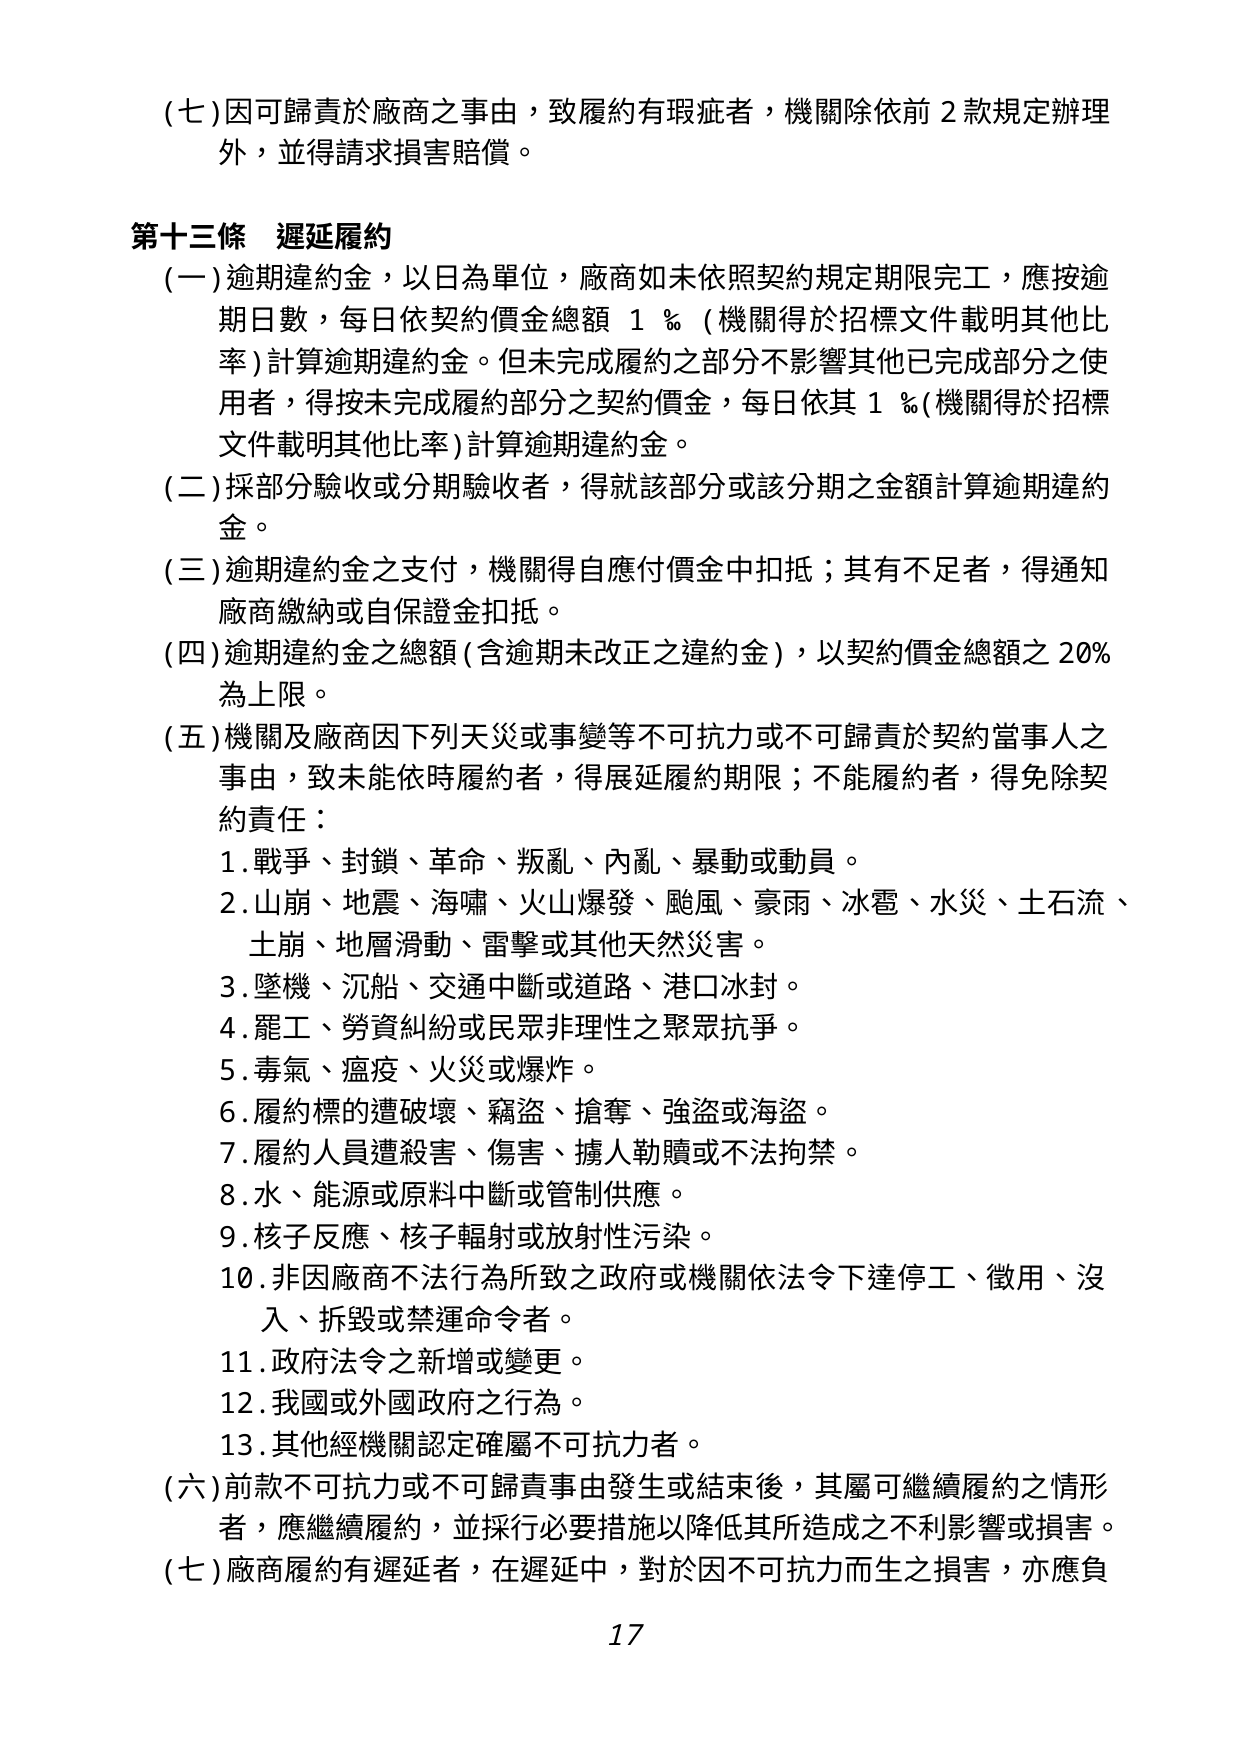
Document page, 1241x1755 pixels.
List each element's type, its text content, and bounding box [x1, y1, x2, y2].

text 2.山崩、地震、海嘯、火山爆發、颱風、豪雨、冰雹、水災、土石流、土崩、地層滑動、雷擊或其他天然災害。 [218, 880, 1108, 964]
text 5.毒氣、瘟疫、火災或爆炸。 [218, 1047, 1108, 1089]
text 13.其他經機關認定確屬不可抗力者。 [218, 1422, 1108, 1464]
text 10.非因廠商不法行為所致之政府或機關依法令下達停工、徵用、沒入、拆毀或禁運命令者。 [218, 1255, 1108, 1339]
text 6.履約標的遭破壞、竊盜、搶奪、強盜或海盜。 [218, 1089, 1108, 1130]
text (六)前款不可抗力或不可歸責事由發生或結束後，其屬可繼續履約之情形者，應繼續履約，並採行必要措施以降低其所造成之不利影響或損害。 [159, 1464, 1110, 1547]
text (四)逾期違約金之總額(含逾期未改正之違約金)，以契約價金總額之20% 為上限。 [159, 630, 1110, 714]
text (五)機關及廠商因下列天災或事變等不可抗力或不可歸責於契約當事人之事由，致未能依時履約者，得展延履約期限；不能履約者，得免除契約責任： [159, 714, 1110, 839]
text 第十三條 遲延履約 [130, 214, 1110, 255]
text 4.罷工、勞資糾紛或民眾非理性之聚眾抗爭。 [218, 1005, 1108, 1047]
text 8.水、能源或原料中斷或管制供應。 [218, 1172, 1108, 1214]
text 7.履約人員遭殺害、傷害、擄人勒贖或不法拘禁。 [218, 1130, 1108, 1172]
text (二)採部分驗收或分期驗收者，得就該部分或該分期之金額計算逾期違約金。 [159, 464, 1110, 547]
text (七)廠商履約有遲延者，在遲延中，對於因不可抗力而生之損害，亦應負 [159, 1547, 1110, 1589]
text 1.戰爭、封鎖、革命、叛亂、內亂、暴動或動員。 [218, 839, 1108, 880]
text (七)因可歸責於廠商之事由，致履約有瑕疵者，機關除依前2款規定辦理外，並得請求損害賠償。 [159, 89, 1110, 172]
text (三)逾期違約金之支付，機關得自應付價金中扣抵；其有不足者，得通知廠商繳納或自保證金扣抵。 [159, 547, 1110, 630]
text (一)逾期違約金，以日為單位，廠商如未依照契約規定期限完工，應按逾期日數，每日依契約價金總額 1 ‰ (機關得於招標文件載明其他比率)計算逾期違約金。但未完成履約之部分不影響其他已完成部分之使用者，得按未完成履約部分之契約價金，每日依其1 ‰(機關得於招標文件載明其他比率)計算逾期違約金。 [159, 255, 1110, 464]
text 9.核子反應、核子輻射或放射性污染。 [218, 1214, 1108, 1255]
text 12.我國或外國政府之行為。 [218, 1380, 1108, 1422]
text 11.政府法令之新增或變更。 [218, 1339, 1108, 1380]
text 3.墜機、沉船、交通中斷或道路、港口冰封。 [218, 964, 1108, 1005]
